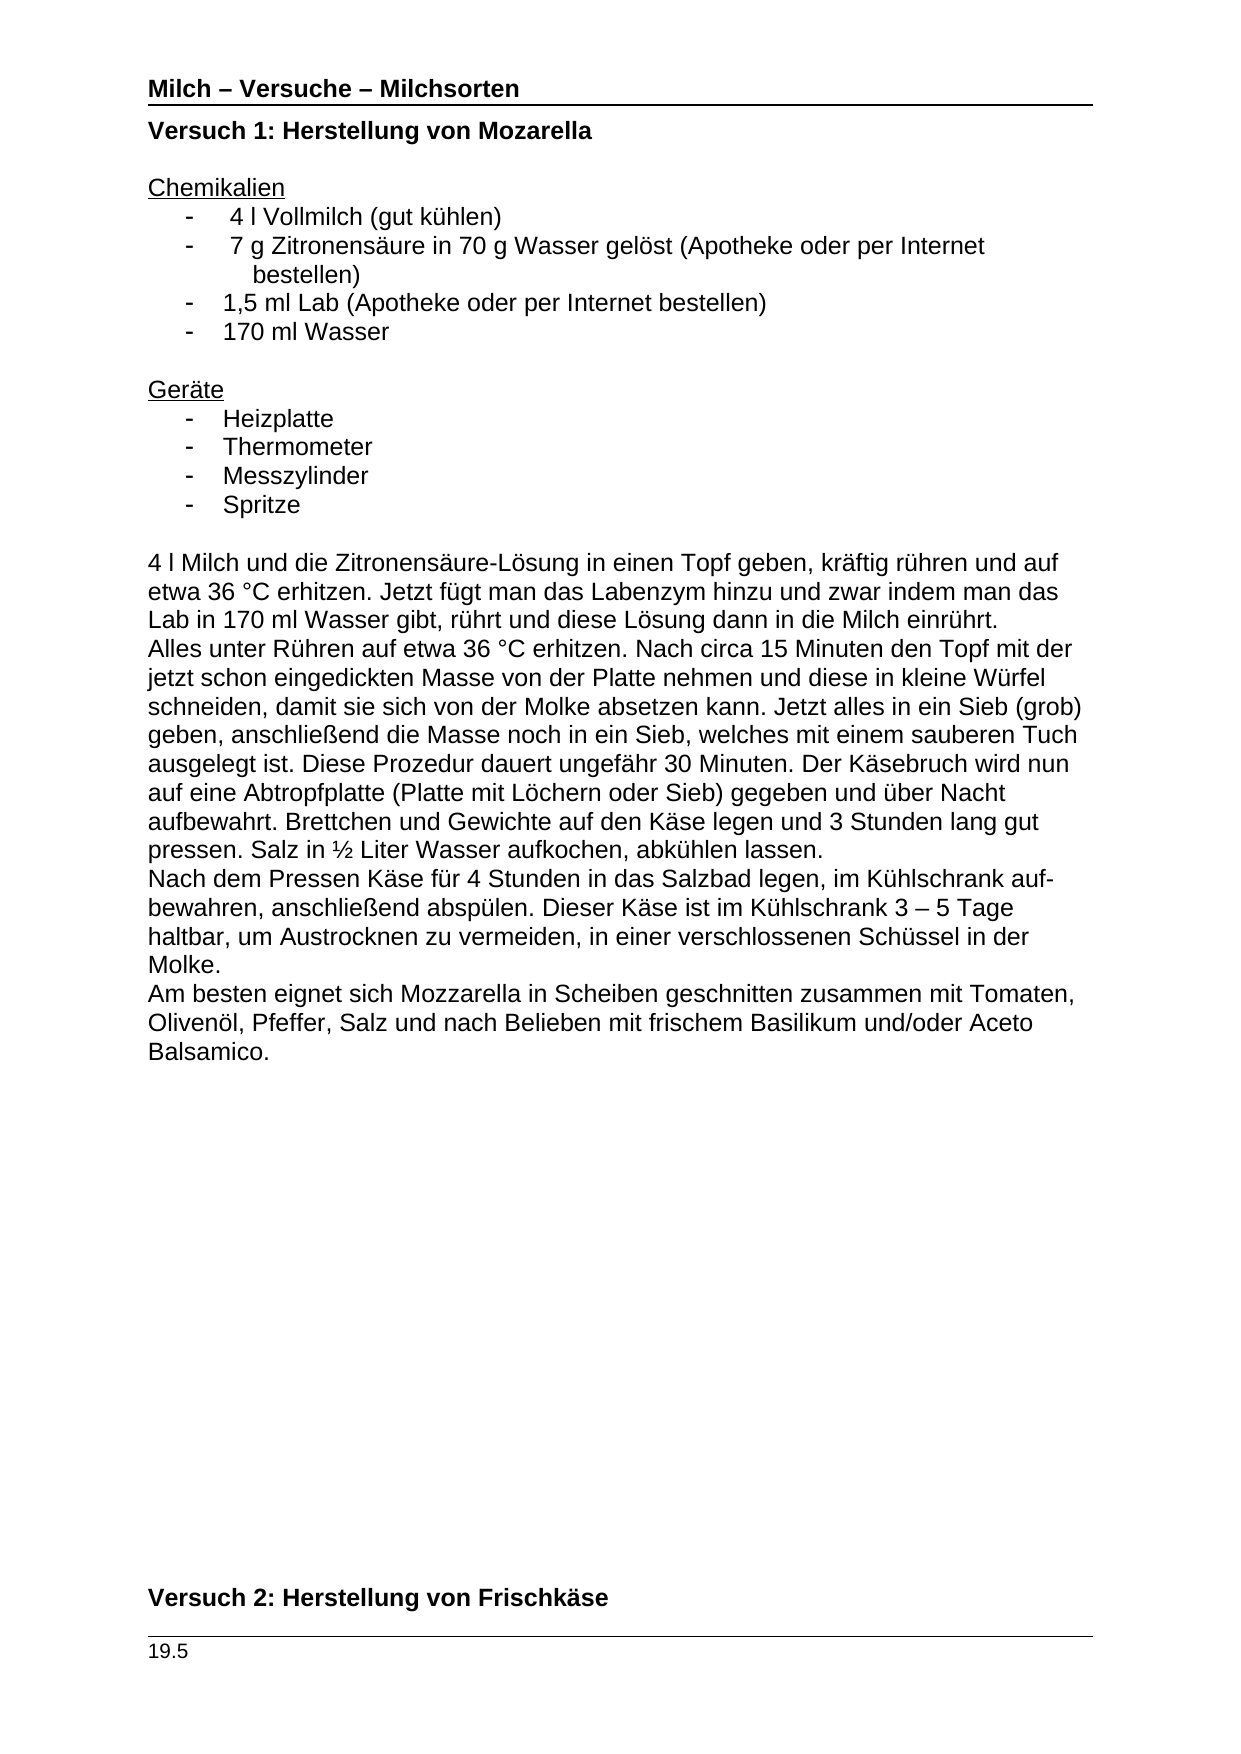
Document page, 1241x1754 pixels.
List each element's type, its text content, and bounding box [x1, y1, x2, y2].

text Alles unter Rühren auf etwa 36 °C erhitzen. Nach circa 15 Minuten den Topf mit der jetzt schon eingedickten Masse von der Platte nehmen und diese in kleine Würfel schneiden, damit sie sich von der Molke absetzen kann. Jetzt alles in ein Sieb (grob) geben, anschließend die Masse noch in ein Sieb, welches mit einem sauberen Tuch ausgelegt ist. Diese Prozedur dauert ungefähr 30 Minuten. Der Käsebruch wird nun auf eine Abtropfplatte (Platte mit Löchern oder Sieb) gegeben und über Nacht aufbewahrt. Brettchen und Gewichte auf den Käse legen und 3 Stunden lang gut pressen. Salz in ½ Liter Wasser aufkochen, abkühlen lassen. [148, 634, 1093, 864]
text Chemikalien [148, 173, 1093, 202]
list 4 l Vollmilch (gut kühlen) [185, 202, 1093, 231]
text Am besten eignet sich Mozzarella in Scheiben geschnitten zusammen mit Tomaten, [148, 979, 1093, 1008]
text 4 l Milch und die Zitronensäure-Lösung in einen Topf geben, kräftig rühren und auf etwa 36 °C erhitzen. Jetzt fügt man das Labenzym hinzu und zwar indem man das Lab in 170 ml Wasser gibt, rührt und diese Lösung dann in die Milch einrührt. [148, 548, 1093, 634]
text Versuch 2: Herstellung von Frischkäse [148, 1583, 1093, 1611]
text Olivenöl, Pfeffer, Salz und nach Belieben mit frischem Basilikum und/oder Aceto [148, 1008, 1093, 1036]
text Versuch 1: Herstellung von Mozarella [148, 116, 1093, 144]
list 1,5 ml Lab (Apotheke oder per Internet bestellen) [185, 288, 1093, 317]
text Nach dem Pressen Käse für 4 Stunden in das Salzbad legen, im Kühlschrank auf- bewahren, anschließend abspülen. Dieser Käse ist im Kühlschrank 3 – 5 Tage [148, 864, 1093, 921]
list Spritze [185, 490, 1093, 519]
list 170 ml Wasser [185, 317, 1093, 346]
text haltbar, um Austrocknen zu vermeiden, in einer verschlossenen Schüssel in der [148, 921, 1093, 950]
text Geräte [148, 375, 1093, 403]
list 7 g Zitronensäure in 70 g Wasser gelöst (Apotheke oder per Internet bestellen) [185, 231, 1093, 288]
text Balsamico. [148, 1036, 1093, 1065]
list Thermometer [185, 432, 1093, 461]
list Heizplatte [185, 403, 1093, 432]
text Molke. [148, 950, 1093, 979]
list Messzylinder [185, 461, 1093, 490]
